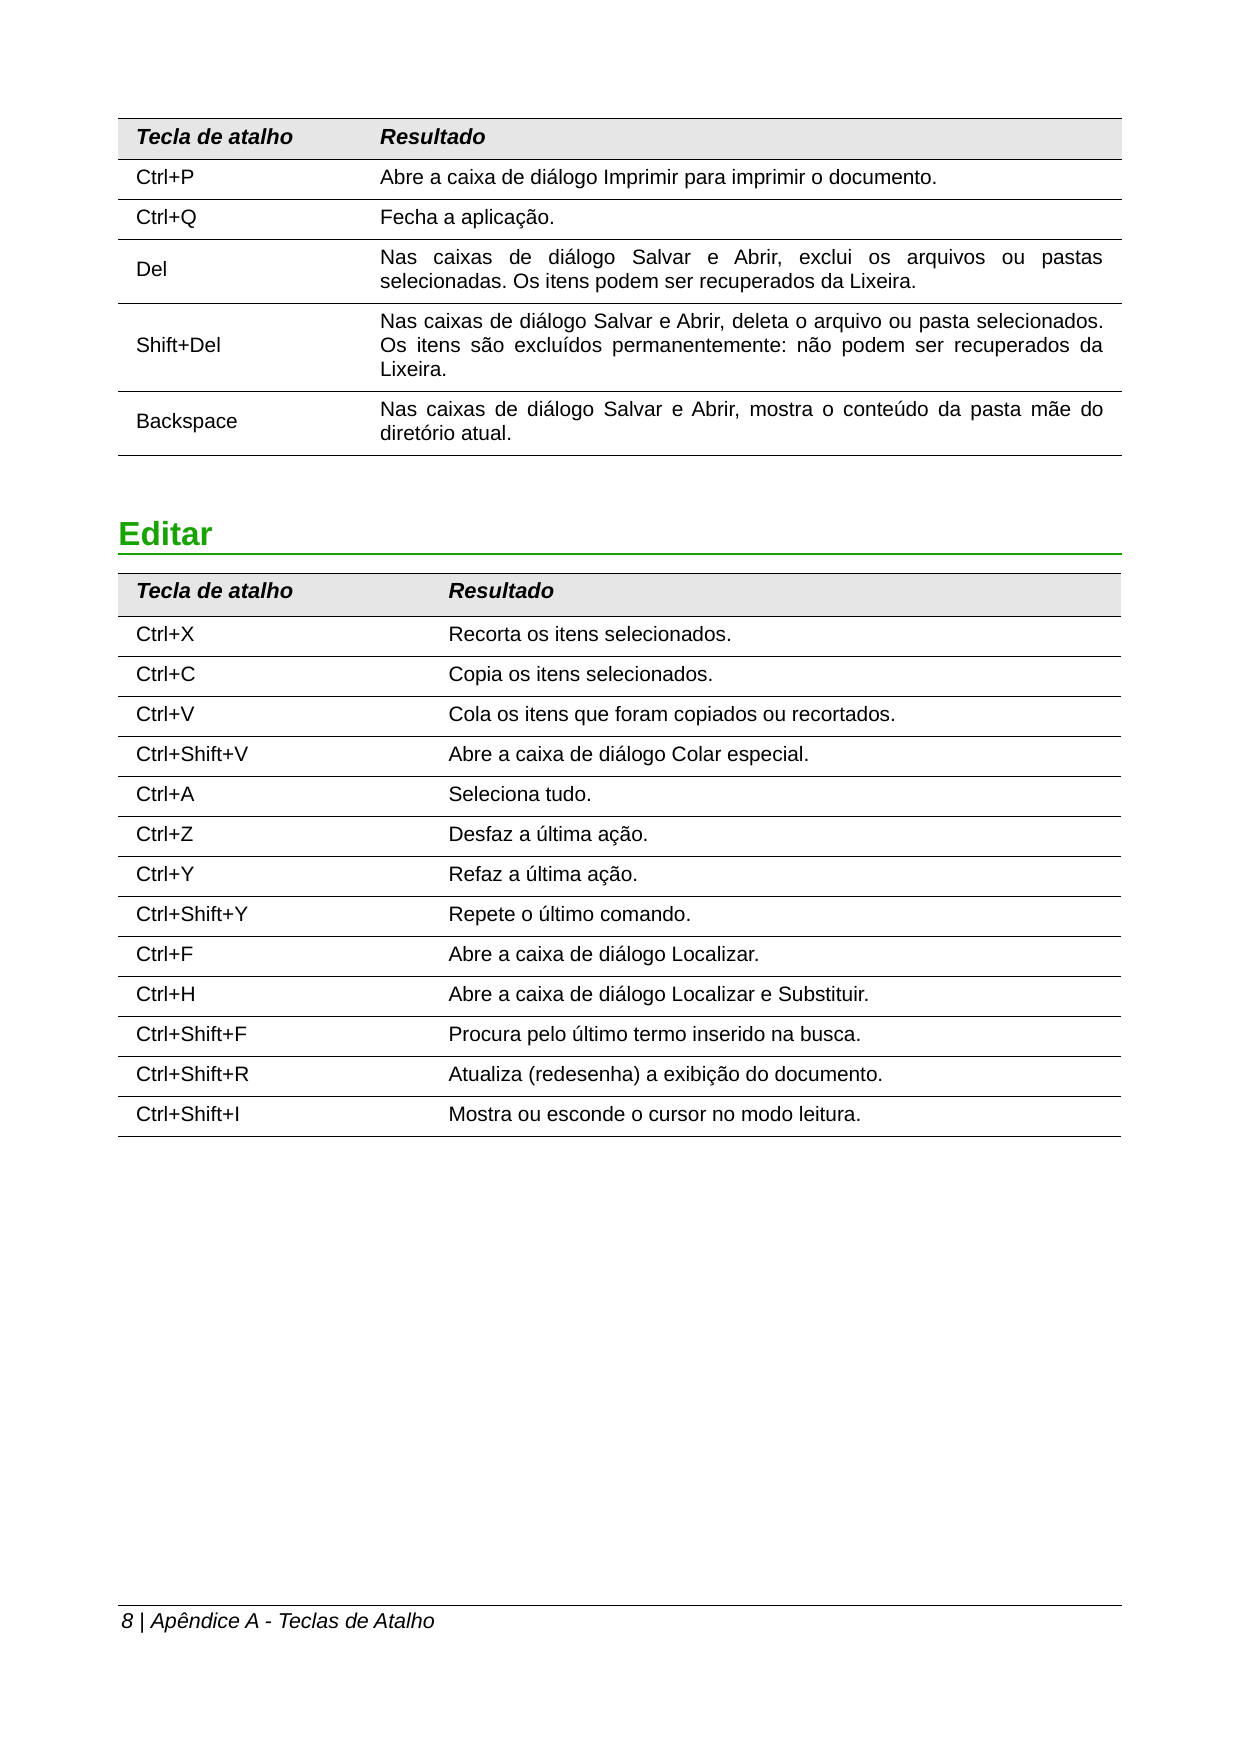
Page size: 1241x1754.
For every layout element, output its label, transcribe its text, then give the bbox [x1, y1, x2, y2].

table_cell Ctrl+Q [118, 200, 362, 239]
table_cell Ctrl+Shift+Y [118, 897, 431, 936]
table_cell Ctrl+Shift+F [118, 1017, 431, 1056]
table_cell Refaz a última ação. [431, 857, 1121, 896]
table_cell Abre a caixa de diálogo Localizar e Substituir. [431, 977, 1121, 1016]
table_cell Ctrl+P [118, 160, 362, 199]
table_cell Fecha a aplicação. [362, 200, 1122, 239]
table_cell Ctrl+F [118, 937, 431, 976]
table_cell Ctrl+X [118, 617, 431, 656]
table_cell Copia os itens selecionados. [431, 657, 1121, 696]
table_cell Backspace [118, 392, 362, 455]
table_cell Ctrl+V [118, 697, 431, 736]
table_cell Cola os itens que foram copiados ou recortados. [431, 697, 1121, 736]
table_cell Ctrl+H [118, 977, 431, 1016]
table_header Tecla de atalho [118, 119, 362, 159]
table_cell Mostra ou esconde o cursor no modo leitura. [431, 1097, 1121, 1136]
table_header Tecla de atalho [118, 574, 431, 616]
table_cell Procura pelo último termo inserido na busca. [431, 1017, 1121, 1056]
table_cell Ctrl+Shift+I [118, 1097, 431, 1136]
table_cell Nas caixas de diálogo Salvar e Abrir, mostra o conteúdo da pasta mãe do diretório atual. [362, 392, 1122, 455]
table_cell Ctrl+Z [118, 817, 431, 856]
table_cell Seleciona tudo. [431, 777, 1121, 816]
table_cell Desfaz a última ação. [431, 817, 1121, 856]
table_cell Repete o último comando. [431, 897, 1121, 936]
table_cell Nas caixas de diálogo Salvar e Abrir, exclui os arquivos ou pastas selecionadas. Os itens podem ser recuperados da Lixeira. [362, 240, 1122, 303]
table_cell Ctrl+C [118, 657, 431, 696]
table_cell Ctrl+A [118, 777, 431, 816]
table_cell Abre a caixa de diálogo Localizar. [431, 937, 1121, 976]
table_cell Shift+Del [118, 304, 362, 391]
table_cell Recorta os itens selecionados. [431, 617, 1121, 656]
table_cell Abre a caixa de diálogo Imprimir para imprimir o documento. [362, 160, 1122, 199]
table_cell Nas caixas de diálogo Salvar e Abrir, deleta o arquivo ou pasta selecionados. Os itens são excluídos permanentemente: não podem ser recuperados da Lixeira. [362, 304, 1122, 391]
table_cell Del [118, 240, 362, 303]
table_cell Abre a caixa de diálogo Colar especial. [431, 737, 1121, 776]
table_header Resultado [431, 574, 1121, 616]
table_header Resultado [362, 119, 1122, 159]
table_cell Ctrl+Shift+V [118, 737, 431, 776]
table_cell Atualiza (redesenha) a exibição do documento. [431, 1057, 1121, 1096]
subtitle Editar [118, 514, 1122, 553]
table_cell Ctrl+Y [118, 857, 431, 896]
table_cell Ctrl+Shift+R [118, 1057, 431, 1096]
